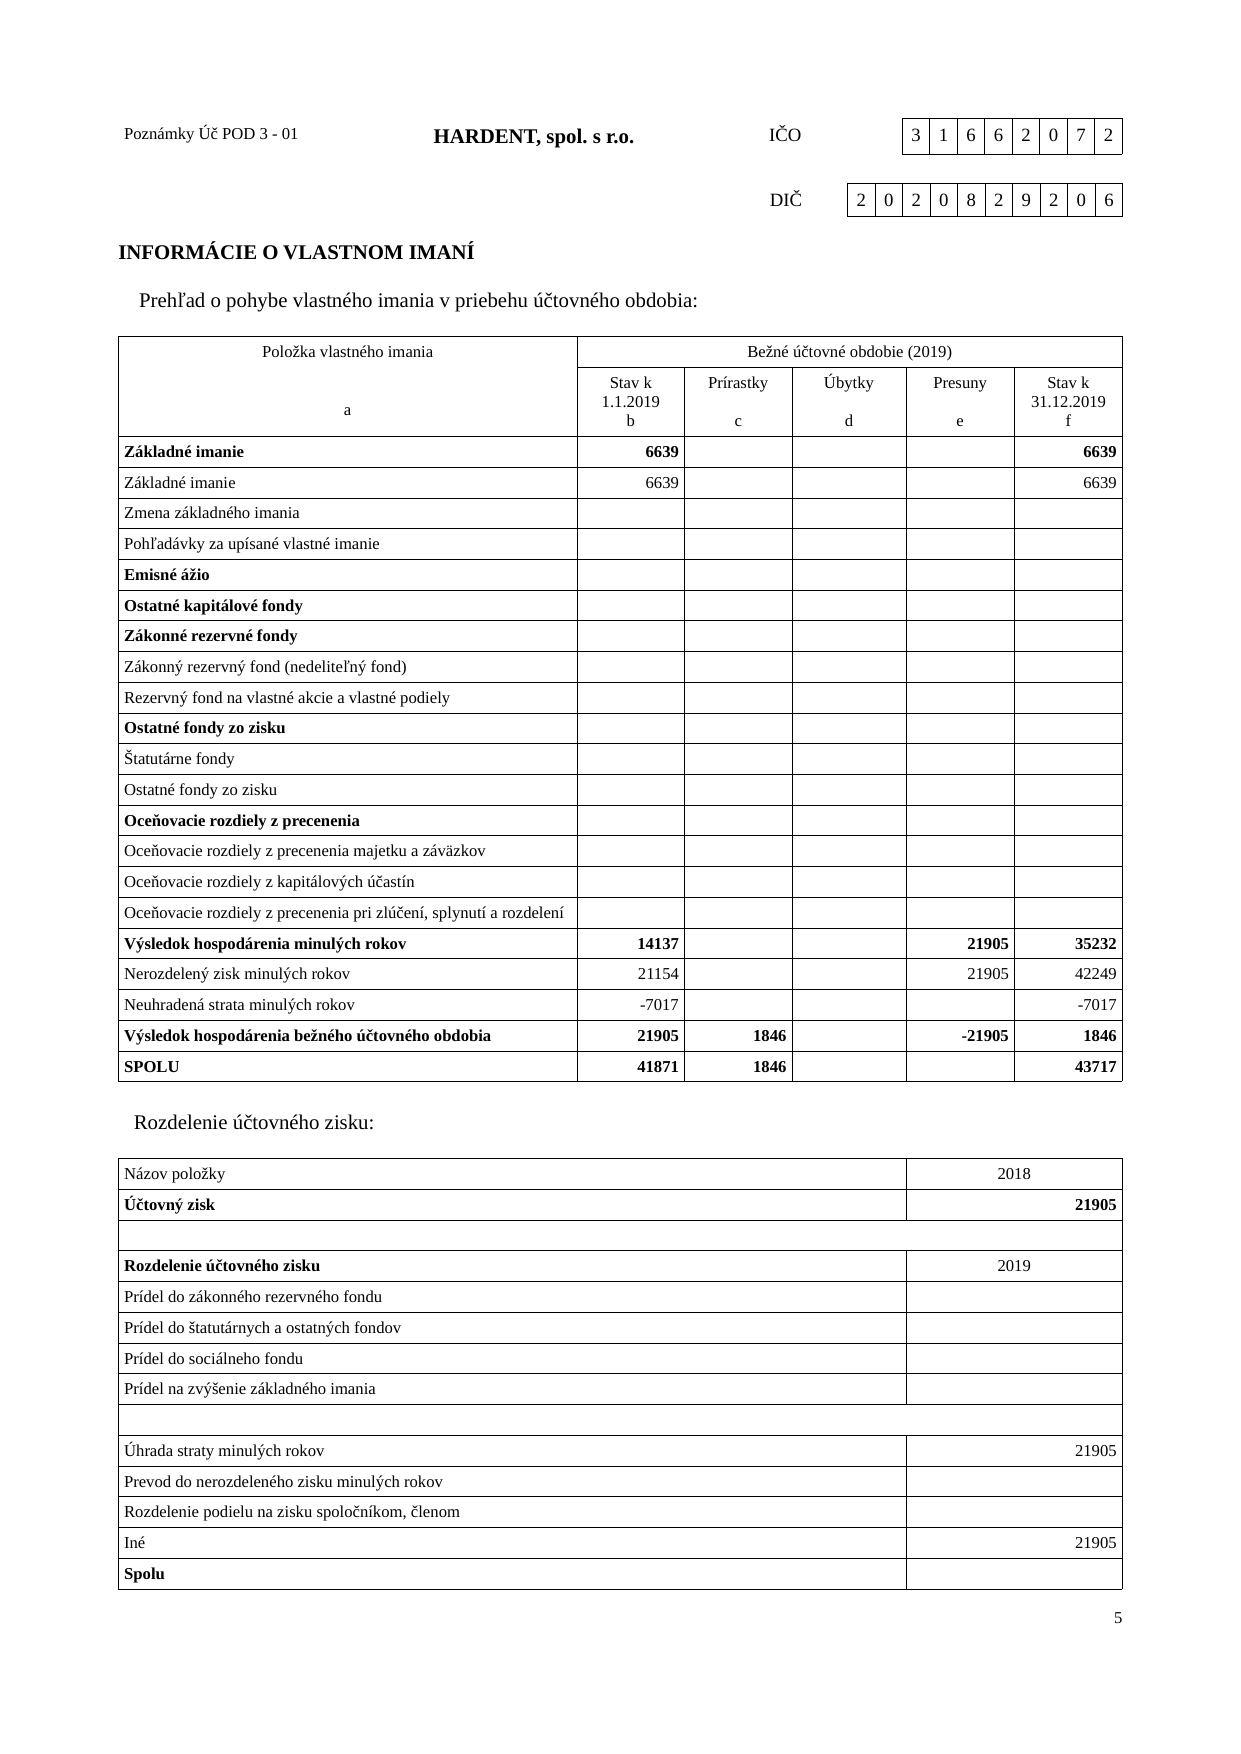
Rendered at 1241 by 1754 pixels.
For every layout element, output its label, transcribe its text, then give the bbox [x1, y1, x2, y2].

table_cell [1015, 714, 1122, 743]
table_cell 21905 [907, 959, 1014, 989]
table_cell 1846 [685, 1052, 792, 1081]
table_cell [578, 652, 684, 682]
table_cell [907, 591, 1014, 620]
table_cell [578, 806, 684, 835]
table_cell [685, 714, 792, 743]
table_cell [685, 898, 792, 928]
table_cell [907, 1052, 1014, 1081]
table_cell 21905 [907, 1436, 1122, 1466]
table_cell [119, 1405, 1122, 1435]
table_header 2 [903, 184, 930, 216]
table_cell [907, 714, 1014, 743]
table_cell Oceňovacie rozdiely z precenenia majetku a záväzkov [119, 836, 577, 866]
table_cell [578, 744, 684, 774]
table_cell Ostatné fondy zo zisku [119, 775, 577, 805]
table_cell Iné [119, 1528, 906, 1558]
table_cell Rezervný fond na vlastné akcie a vlastné podiely [119, 683, 577, 712]
table_cell [907, 744, 1014, 774]
table_cell [907, 652, 1014, 682]
table_cell [578, 867, 684, 897]
table_cell [578, 621, 684, 651]
table_cell 35232 [1015, 929, 1122, 958]
table_header 0 [931, 184, 957, 216]
table_cell 2019 [907, 1251, 1122, 1281]
table_cell [685, 499, 792, 528]
table_cell Úhrada straty minulých rokov [119, 1436, 906, 1466]
table_cell [578, 560, 684, 589]
table_cell 21905 [578, 1021, 684, 1051]
table_cell [685, 591, 792, 620]
table_cell -7017 [578, 990, 684, 1020]
table_cell [578, 529, 684, 559]
table_cell Úbytky d [793, 368, 906, 436]
table_cell [793, 806, 906, 835]
table_header Názov položky [119, 1159, 906, 1189]
table_cell [907, 560, 1014, 589]
table_cell [1015, 529, 1122, 559]
table_cell -7017 [1015, 990, 1122, 1020]
table_cell [907, 529, 1014, 559]
table_cell Zákonný rezervný fond (nedeliteľný fond) [119, 652, 577, 682]
table_cell [685, 468, 792, 497]
table_header [808, 183, 847, 216]
table_cell 21154 [578, 959, 684, 989]
table_cell [1015, 652, 1122, 682]
table_cell [578, 499, 684, 528]
table_cell 43717 [1015, 1052, 1122, 1081]
table_header 2 [1095, 119, 1122, 154]
table_cell [1015, 775, 1122, 805]
table_header 2 [848, 184, 875, 216]
table_cell [685, 959, 792, 989]
table_header 0 [1068, 184, 1095, 216]
table_cell [685, 683, 792, 712]
table_cell Zákonné rezervné fondy [119, 621, 577, 651]
table_cell [907, 1467, 1122, 1496]
table_cell [685, 621, 792, 651]
table_cell [793, 683, 906, 712]
table_cell [907, 683, 1014, 712]
table_cell 21905 [907, 1190, 1122, 1220]
table_header DIČ [755, 183, 807, 216]
table_cell [907, 1282, 1122, 1312]
table_cell [1015, 836, 1122, 866]
table_cell 21905 [907, 929, 1014, 958]
table_cell [907, 1559, 1122, 1588]
table_cell Prídel do štatutárnych a ostatných fondov [119, 1313, 906, 1343]
table_cell [907, 499, 1014, 528]
table_cell SPOLU [119, 1052, 577, 1081]
table_cell [907, 1344, 1122, 1373]
table_cell [685, 775, 792, 805]
table_cell 6639 [578, 437, 684, 467]
table_header 2 [986, 184, 1012, 216]
table_header 2 [1013, 119, 1039, 154]
table_header 0 [1040, 119, 1067, 154]
table_cell 1846 [685, 1021, 792, 1051]
table_cell [793, 499, 906, 528]
table_header [807, 118, 902, 154]
table_cell [685, 867, 792, 897]
table_cell [907, 468, 1014, 497]
table_cell [1015, 898, 1122, 928]
table_header 0 [876, 184, 902, 216]
table_cell Základné imanie [119, 437, 577, 467]
table_cell 42249 [1015, 959, 1122, 989]
table_cell [793, 990, 906, 1020]
table_cell [907, 806, 1014, 835]
table_header 2 [1041, 184, 1067, 216]
table_header 7 [1068, 119, 1094, 154]
table_cell [1015, 744, 1122, 774]
table_cell 14137 [578, 929, 684, 958]
table_cell [907, 1497, 1122, 1527]
table_cell [1015, 867, 1122, 897]
table_cell [793, 591, 906, 620]
table_cell [793, 1052, 906, 1081]
table_cell [1015, 499, 1122, 528]
table_cell [907, 990, 1014, 1020]
table_cell Prevod do nerozdeleného zisku minulých rokov [119, 1467, 906, 1496]
table_cell Oceňovacie rozdiely z kapitálových účastín [119, 867, 577, 897]
table_cell Prídel do sociálneho fondu [119, 1344, 906, 1373]
table_cell [907, 836, 1014, 866]
table_cell [578, 714, 684, 743]
table_cell Emisné ážio [119, 560, 577, 589]
table_cell Oceňovacie rozdiely z precenenia [119, 806, 577, 835]
text INFORMÁCIE O VLASTNOM IMANÍ [118, 240, 1122, 264]
table_cell Výsledok hospodárenia minulých rokov [119, 929, 577, 958]
table_cell [1015, 683, 1122, 712]
table_cell [685, 560, 792, 589]
table_cell [907, 437, 1014, 467]
table_cell Neuhradená strata minulých rokov [119, 990, 577, 1020]
table_cell Rozdelenie účtovného zisku [119, 1251, 906, 1281]
table_header HARDENT, spol. s r.o. [314, 118, 753, 154]
table_cell [793, 867, 906, 897]
table_cell 6639 [1015, 437, 1122, 467]
table_header Položka vlastného imania a [119, 337, 577, 436]
table_header 6 [958, 119, 984, 154]
table_cell 1846 [1015, 1021, 1122, 1051]
table_header 9 [1013, 184, 1040, 216]
table_cell [793, 744, 906, 774]
table_header 2018 [907, 1159, 1122, 1189]
table_cell [578, 775, 684, 805]
table_cell Prídel na zvýšenie základného imania [119, 1374, 906, 1404]
table_cell Stav k 31.12.2019 f [1015, 368, 1122, 436]
table_header Bežné účtovné obdobie (2019) [578, 337, 1122, 367]
table_cell [578, 591, 684, 620]
table_cell [907, 775, 1014, 805]
table_cell Nerozdelený zisk minulých rokov [119, 959, 577, 989]
table_cell [793, 1021, 906, 1051]
table_cell [578, 836, 684, 866]
table_cell Oceňovacie rozdiely z precenenia pri zlúčení, splynutí a rozdelení [119, 898, 577, 928]
table_cell 21905 [907, 1528, 1122, 1558]
table_cell Prídel do zákonného rezervného fondu [119, 1282, 906, 1312]
table_cell [907, 898, 1014, 928]
table_cell [1015, 591, 1122, 620]
table_cell 6639 [1015, 468, 1122, 497]
table_header 3 [903, 119, 929, 154]
table_header 8 [958, 184, 985, 216]
table_cell [1015, 560, 1122, 589]
table_cell [685, 929, 792, 958]
table_cell [1015, 806, 1122, 835]
text Prehľad o pohybe vlastného imania v priebehu účtovného obdobia: [118, 288, 1122, 312]
table_header 6 [1096, 184, 1122, 216]
table_cell Spolu [119, 1559, 906, 1588]
table_cell [119, 1221, 1122, 1250]
table_cell Pohľadávky za upísané vlastné imanie [119, 529, 577, 559]
table_cell Rozdelenie podielu na zisku spoločníkom, členom [119, 1497, 906, 1527]
text 5 [118, 1608, 1122, 1627]
table_cell [685, 652, 792, 682]
table_cell [793, 652, 906, 682]
table_cell [685, 990, 792, 1020]
table_cell Zmena základného imania [119, 499, 577, 528]
table_cell [907, 621, 1014, 651]
table_cell Presuny e [907, 368, 1014, 436]
table_cell 6639 [578, 468, 684, 497]
table_cell [685, 529, 792, 559]
table_cell Štatutárne fondy [119, 744, 577, 774]
table_cell Základné imanie [119, 468, 577, 497]
table_cell Ostatné fondy zo zisku [119, 714, 577, 743]
table_cell [793, 621, 906, 651]
table_header IČO [753, 118, 807, 154]
table_header 6 [985, 119, 1012, 154]
table_cell Ostatné kapitálové fondy [119, 591, 577, 620]
table_cell [907, 1374, 1122, 1404]
table_cell [685, 437, 792, 467]
table_header Poznámky Úč POD 3 - 01 [118, 118, 314, 154]
table_cell [907, 867, 1014, 897]
table_cell [685, 836, 792, 866]
table_cell -21905 [907, 1021, 1014, 1051]
table_cell [793, 836, 906, 866]
table_cell [793, 529, 906, 559]
table_cell [907, 1313, 1122, 1343]
table_cell Výsledok hospodárenia bežného účtovného obdobia [119, 1021, 577, 1051]
table_cell [793, 959, 906, 989]
table_cell [793, 898, 906, 928]
table_cell Účtovný zisk [119, 1190, 906, 1220]
table_cell [685, 744, 792, 774]
table_cell 41871 [578, 1052, 684, 1081]
table_header 1 [930, 119, 957, 154]
text Rozdelenie účtovného zisku: [118, 1110, 1122, 1134]
table_cell [1015, 621, 1122, 651]
table_cell Stav k 1.1.2019 b [578, 368, 684, 436]
table_cell [793, 929, 906, 958]
table_cell [793, 468, 906, 497]
table_cell [578, 898, 684, 928]
table_cell [793, 437, 906, 467]
table_cell [793, 560, 906, 589]
table_cell [793, 714, 906, 743]
table_cell [685, 806, 792, 835]
table_cell Prírastky c [685, 368, 792, 436]
table_cell [578, 683, 684, 712]
table_cell [793, 775, 906, 805]
